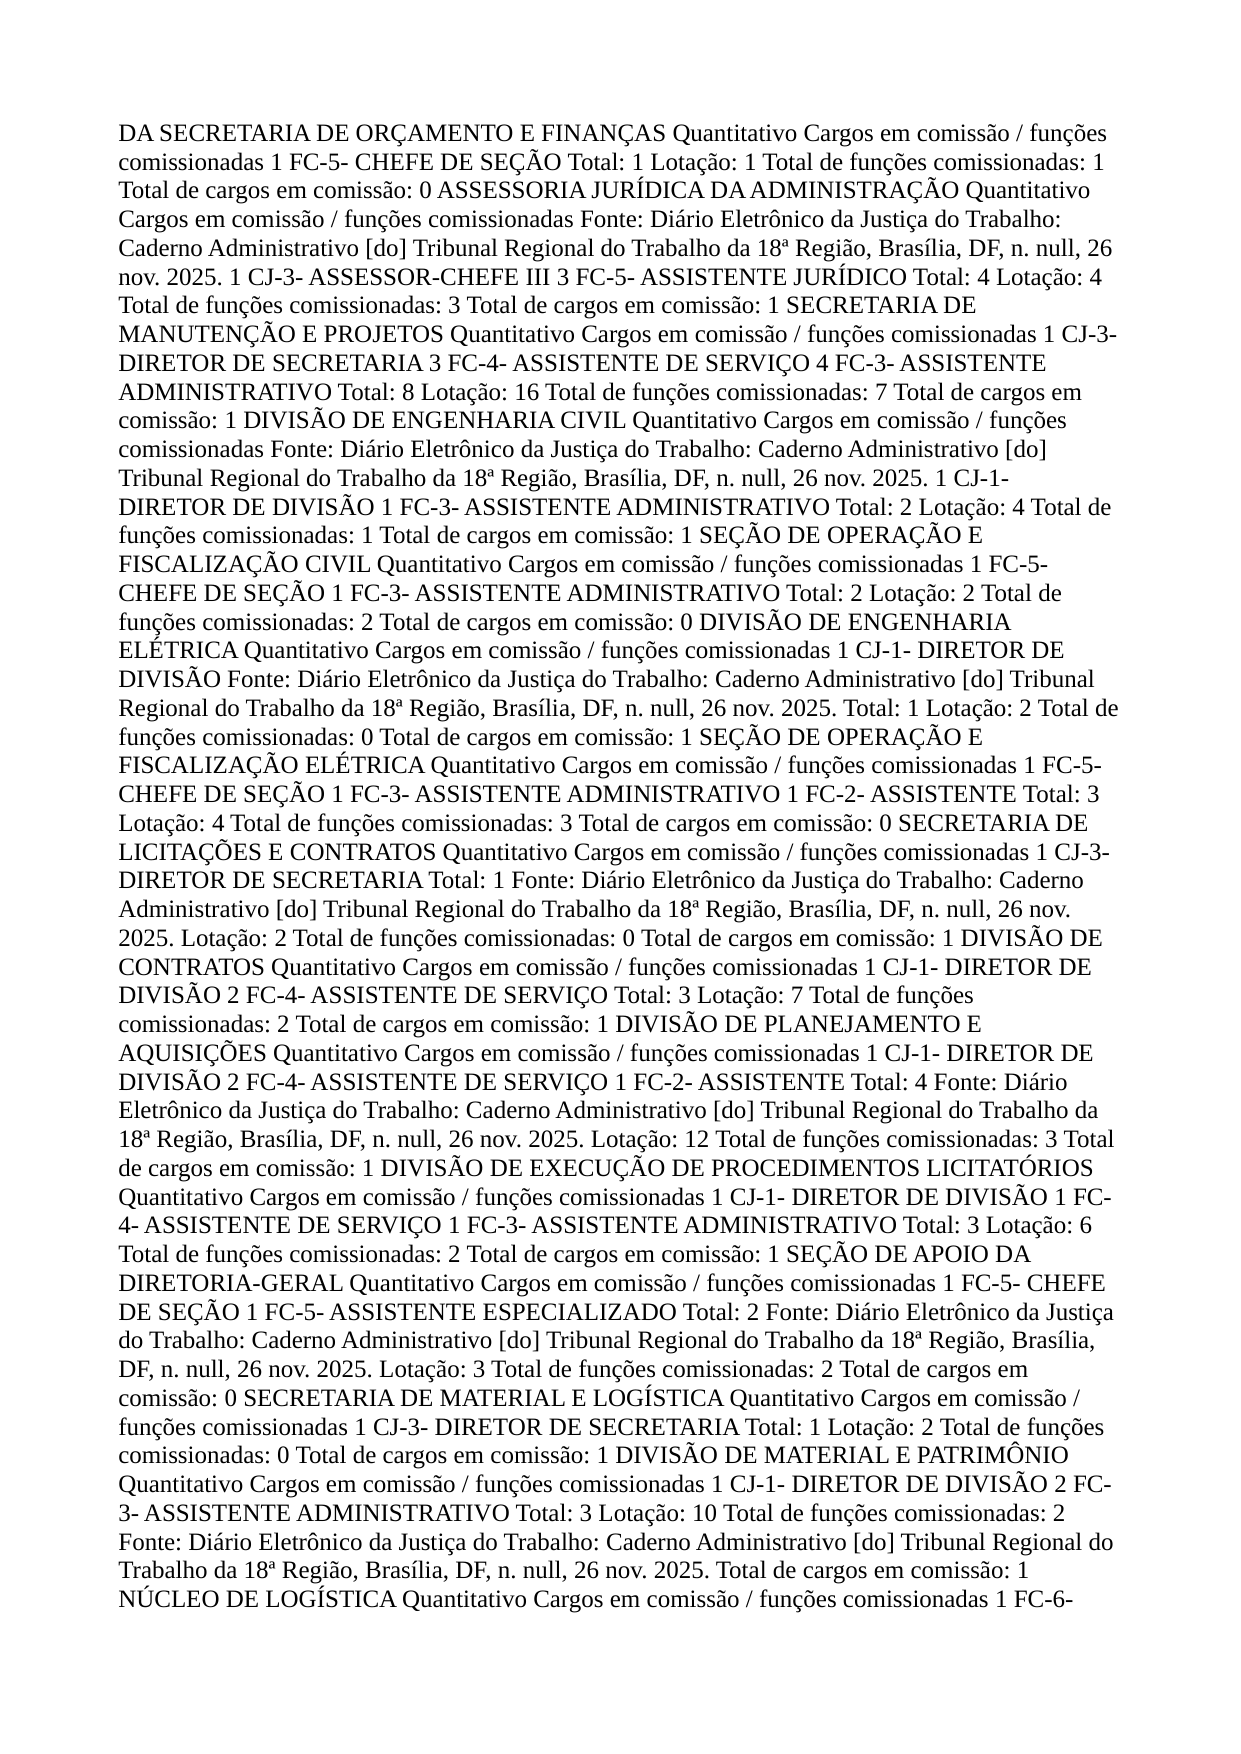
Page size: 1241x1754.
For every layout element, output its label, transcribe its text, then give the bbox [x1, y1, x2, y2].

text DA SECRETARIA DE ORÇAMENTO E FINANÇAS Quantitativo Cargos em comissão / funções comissionadas 1 FC-5- CHEFE DE SEÇÃO Total: 1 Lotação: 1 Total de funções comissionadas: 1 Total de cargos em comissão: 0 ASSESSORIA JURÍDICA DA ADMINISTRAÇÃO Quantitativo Cargos em comissão / funções comissionadas Fonte: Diário Eletrônico da Justiça do Trabalho: Caderno Administrativo [do] Tribunal Regional do Trabalho da 18ª Região, Brasília, DF, n. null, 26 nov. 2025. 1 CJ-3- ASSESSOR-CHEFE III 3 FC-5- ASSISTENTE JURÍDICO Total: 4 Lotação: 4 Total de funções comissionadas: 3 Total de cargos em comissão: 1 SECRETARIA DE MANUTENÇÃO E PROJETOS Quantitativo Cargos em comissão / funções comissionadas 1 CJ-3- DIRETOR DE SECRETARIA 3 FC-4- ASSISTENTE DE SERVIÇO 4 FC-3- ASSISTENTE ADMINISTRATIVO Total: 8 Lotação: 16 Total de funções comissionadas: 7 Total de cargos em comissão: 1 DIVISÃO DE ENGENHARIA CIVIL Quantitativo Cargos em comissão / funções comissionadas Fonte: Diário Eletrônico da Justiça do Trabalho: Caderno Administrativo [do] Tribunal Regional do Trabalho da 18ª Região, Brasília, DF, n. null, 26 nov. 2025. 1 CJ-1- DIRETOR DE DIVISÃO 1 FC-3- ASSISTENTE ADMINISTRATIVO Total: 2 Lotação: 4 Total de funções comissionadas: 1 Total de cargos em comissão: 1 SEÇÃO DE OPERAÇÃO E FISCALIZAÇÃO CIVIL Quantitativo Cargos em comissão / funções comissionadas 1 FC-5- CHEFE DE SEÇÃO 1 FC-3- ASSISTENTE ADMINISTRATIVO Total: 2 Lotação: 2 Total de funções comissionadas: 2 Total de cargos em comissão: 0 DIVISÃO DE ENGENHARIA ELÉTRICA Quantitativo Cargos em comissão / funções comissionadas 1 CJ-1- DIRETOR DE DIVISÃO Fonte: Diário Eletrônico da Justiça do Trabalho: Caderno Administrativo [do] Tribunal Regional do Trabalho da 18ª Região, Brasília, DF, n. null, 26 nov. 2025. Total: 1 Lotação: 2 Total de funções comissionadas: 0 Total de cargos em comissão: 1 SEÇÃO DE OPERAÇÃO E FISCALIZAÇÃO ELÉTRICA Quantitativo Cargos em comissão / funções comissionadas 1 FC-5- CHEFE DE SEÇÃO 1 FC-3- ASSISTENTE ADMINISTRATIVO 1 FC-2- ASSISTENTE Total: 3 Lotação: 4 Total de funções comissionadas: 3 Total de cargos em comissão: 0 SECRETARIA DE LICITAÇÕES E CONTRATOS Quantitativo Cargos em comissão / funções comissionadas 1 CJ-3- DIRETOR DE SECRETARIA Total: 1 Fonte: Diário Eletrônico da Justiça do Trabalho: Caderno Administrativo [do] Tribunal Regional do Trabalho da 18ª Região, Brasília, DF, n. null, 26 nov. 2025. Lotação: 2 Total de funções comissionadas: 0 Total de cargos em comissão: 1 DIVISÃO DE CONTRATOS Quantitativo Cargos em comissão / funções comissionadas 1 CJ-1- DIRETOR DE DIVISÃO 2 FC-4- ASSISTENTE DE SERVIÇO Total: 3 Lotação: 7 Total de funções comissionadas: 2 Total de cargos em comissão: 1 DIVISÃO DE PLANEJAMENTO E AQUISIÇÕES Quantitativo Cargos em comissão / funções comissionadas 1 CJ-1- DIRETOR DE DIVISÃO 2 FC-4- ASSISTENTE DE SERVIÇO 1 FC-2- ASSISTENTE Total: 4 Fonte: Diário Eletrônico da Justiça do Trabalho: Caderno Administrativo [do] Tribunal Regional do Trabalho da 18ª Região, Brasília, DF, n. null, 26 nov. 2025. Lotação: 12 Total de funções comissionadas: 3 Total de cargos em comissão: 1 DIVISÃO DE EXECUÇÃO DE PROCEDIMENTOS LICITATÓRIOS Quantitativo Cargos em comissão / funções comissionadas 1 CJ-1- DIRETOR DE DIVISÃO 1 FC-4- ASSISTENTE DE SERVIÇO 1 FC-3- ASSISTENTE ADMINISTRATIVO Total: 3 Lotação: 6 Total de funções comissionadas: 2 Total de cargos em comissão: 1 SEÇÃO DE APOIO DA DIRETORIA-GERAL Quantitativo Cargos em comissão / funções comissionadas 1 FC-5- CHEFE DE SEÇÃO 1 FC-5- ASSISTENTE ESPECIALIZADO Total: 2 Fonte: Diário Eletrônico da Justiça do Trabalho: Caderno Administrativo [do] Tribunal Regional do Trabalho da 18ª Região, Brasília, DF, n. null, 26 nov. 2025. Lotação: 3 Total de funções comissionadas: 2 Total de cargos em comissão: 0 SECRETARIA DE MATERIAL E LOGÍSTICA Quantitativo Cargos em comissão / funções comissionadas 1 CJ-3- DIRETOR DE SECRETARIA Total: 1 Lotação: 2 Total de funções comissionadas: 0 Total de cargos em comissão: 1 DIVISÃO DE MATERIAL E PATRIMÔNIO Quantitativo Cargos em comissão / funções comissionadas 1 CJ-1- DIRETOR DE DIVISÃO 2 FC-3- ASSISTENTE ADMINISTRATIVO Total: 3 Lotação: 10 Total de funções comissionadas: 2 Fonte: Diário Eletrônico da Justiça do Trabalho: Caderno Administrativo [do] Tribunal Regional do Trabalho da 18ª Região, Brasília, DF, n. null, 26 nov. 2025. Total de cargos em comissão: 1 NÚCLEO DE LOGÍSTICA Quantitativo Cargos em comissão / funções comissionadas 1 FC-6- [118, 118, 1122, 1613]
